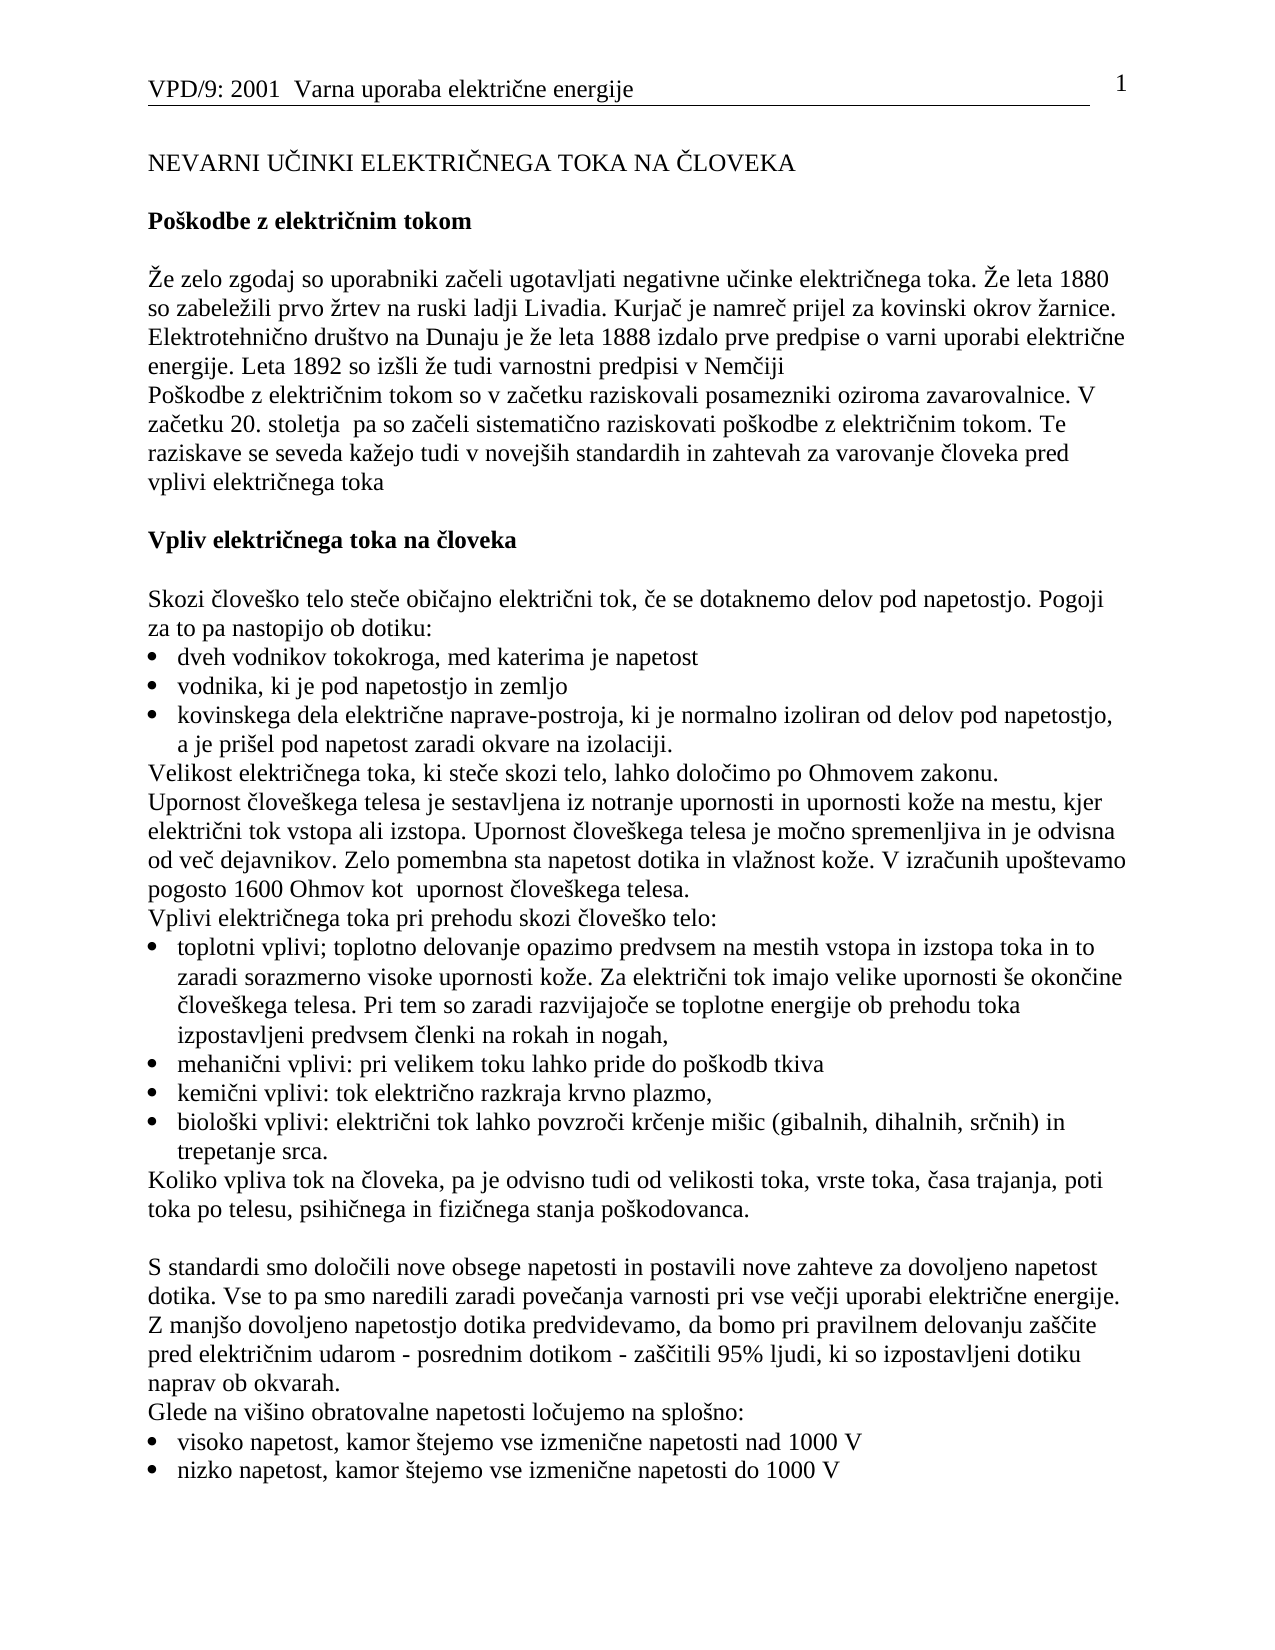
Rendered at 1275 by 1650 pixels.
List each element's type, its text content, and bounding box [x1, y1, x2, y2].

text Poškodbe z električnim tokom so v začetku raziskovali posamezniki oziroma zavarovalnice. V začetku 20. stoletja pa so začeli sistematično raziskovati poškodbe z električnim tokom. Te raziskave se seveda kažejo tudi v novejših standardih in zahtevah za varovanje človeka pred vplivi električnega toka [148, 380, 1127, 496]
text Vpliv električnega toka na človeka [148, 525, 1127, 554]
list visoko napetost, kamor štejemo vse izmenične napetosti nad 1000 V [148, 1426, 1127, 1455]
text NEVARNI UČINKI ELEKTRIČNEGA TOKA NA ČLOVEKA [148, 148, 1127, 177]
list kovinskega dela električne naprave-postroja, ki je normalno izoliran od delov pod napetostjo, a je prišel pod napetost zaradi okvare na izolaciji. [148, 700, 1127, 758]
list dveh vodnikov tokokroga, med katerima je napetost [148, 642, 1127, 671]
list toplotni vplivi; toplotno delovanje opazimo predvsem na mestih vstopa in izstopa toka in to zaradi sorazmerno visoke upornosti kože. Za električni tok imajo velike upornosti še okončine človeškega telesa. Pri tem so zaradi razvijajoče se toplotne energije ob prehodu toka izpostavljeni predvsem členki na rokah in nogah, [148, 932, 1127, 1048]
text Že zelo zgodaj so uporabniki začeli ugotavljati negativne učinke električnega toka. Že leta 1880 so zabeležili prvo žrtev na ruski ladji Livadia. Kurjač je namreč prijel za kovinski okrov žarnice. [148, 264, 1127, 322]
list nizko napetost, kamor štejemo vse izmenične napetosti do 1000 V [148, 1455, 1127, 1484]
text Poškodbe z električnim tokom [148, 206, 1127, 235]
text S standardi smo določili nove obsege napetosti in postavili nove zahteve za dovoljeno napetost dotika. Vse to pa smo naredili zaradi povečanja varnosti pri vse večji uporabi električne energije. Z manjšo dovoljeno napetostjo dotika predvidevamo, da bomo pri pravilnem delovanju zaščite pred električnim udarom - posrednim dotikom - zaščitili 95% ljudi, ki so izpostavljeni dotiku naprav ob okvarah. [148, 1252, 1127, 1397]
text Elektrotehnično društvo na Dunaju je že leta 1888 izdalo prve predpise o varni uporabi električne energije. Leta 1892 so izšli že tudi varnostni predpisi v Nemčiji [148, 322, 1127, 380]
text Glede na višino obratovalne napetosti ločujemo na splošno: [148, 1397, 1127, 1426]
text Skozi človeško telo steče običajno električni tok, če se dotaknemo delov pod napetostjo. Pogoji za to pa nastopijo ob dotiku: [148, 583, 1127, 642]
list biološki vplivi: električni tok lahko povzroči krčenje mišic (gibalnih, dihalnih, srčnih) in trepetanje srca. [148, 1107, 1127, 1165]
text Vplivi električnega toka pri prehodu skozi človeško telo: [148, 903, 1127, 932]
text Upornost človeškega telesa je sestavljena iz notranje upornosti in upornosti kože na mestu, kjer električni tok vstopa ali izstopa. Upornost človeškega telesa je močno spremenljiva in je odvisna od več dejavnikov. Zelo pomembna sta napetost dotika in vlažnost kože. V izračunih upoštevamo pogosto 1600 Ohmov kot upornost človeškega telesa. [148, 787, 1127, 903]
list kemični vplivi: tok električno razkraja krvno plazmo, [148, 1078, 1127, 1107]
list mehanični vplivi: pri velikem toku lahko pride do poškodb tkiva [148, 1048, 1127, 1078]
text Koliko vpliva tok na človeka, pa je odvisno tudi od velikosti toka, vrste toka, časa trajanja, poti toka po telesu, psihičnega in fizičnega stanja poškodovanca. [148, 1165, 1127, 1223]
list vodnika, ki je pod napetostjo in zemljo [148, 671, 1127, 700]
text Velikost električnega toka, ki steče skozi telo, lahko določimo po Ohmovem zakonu. [148, 758, 1127, 787]
